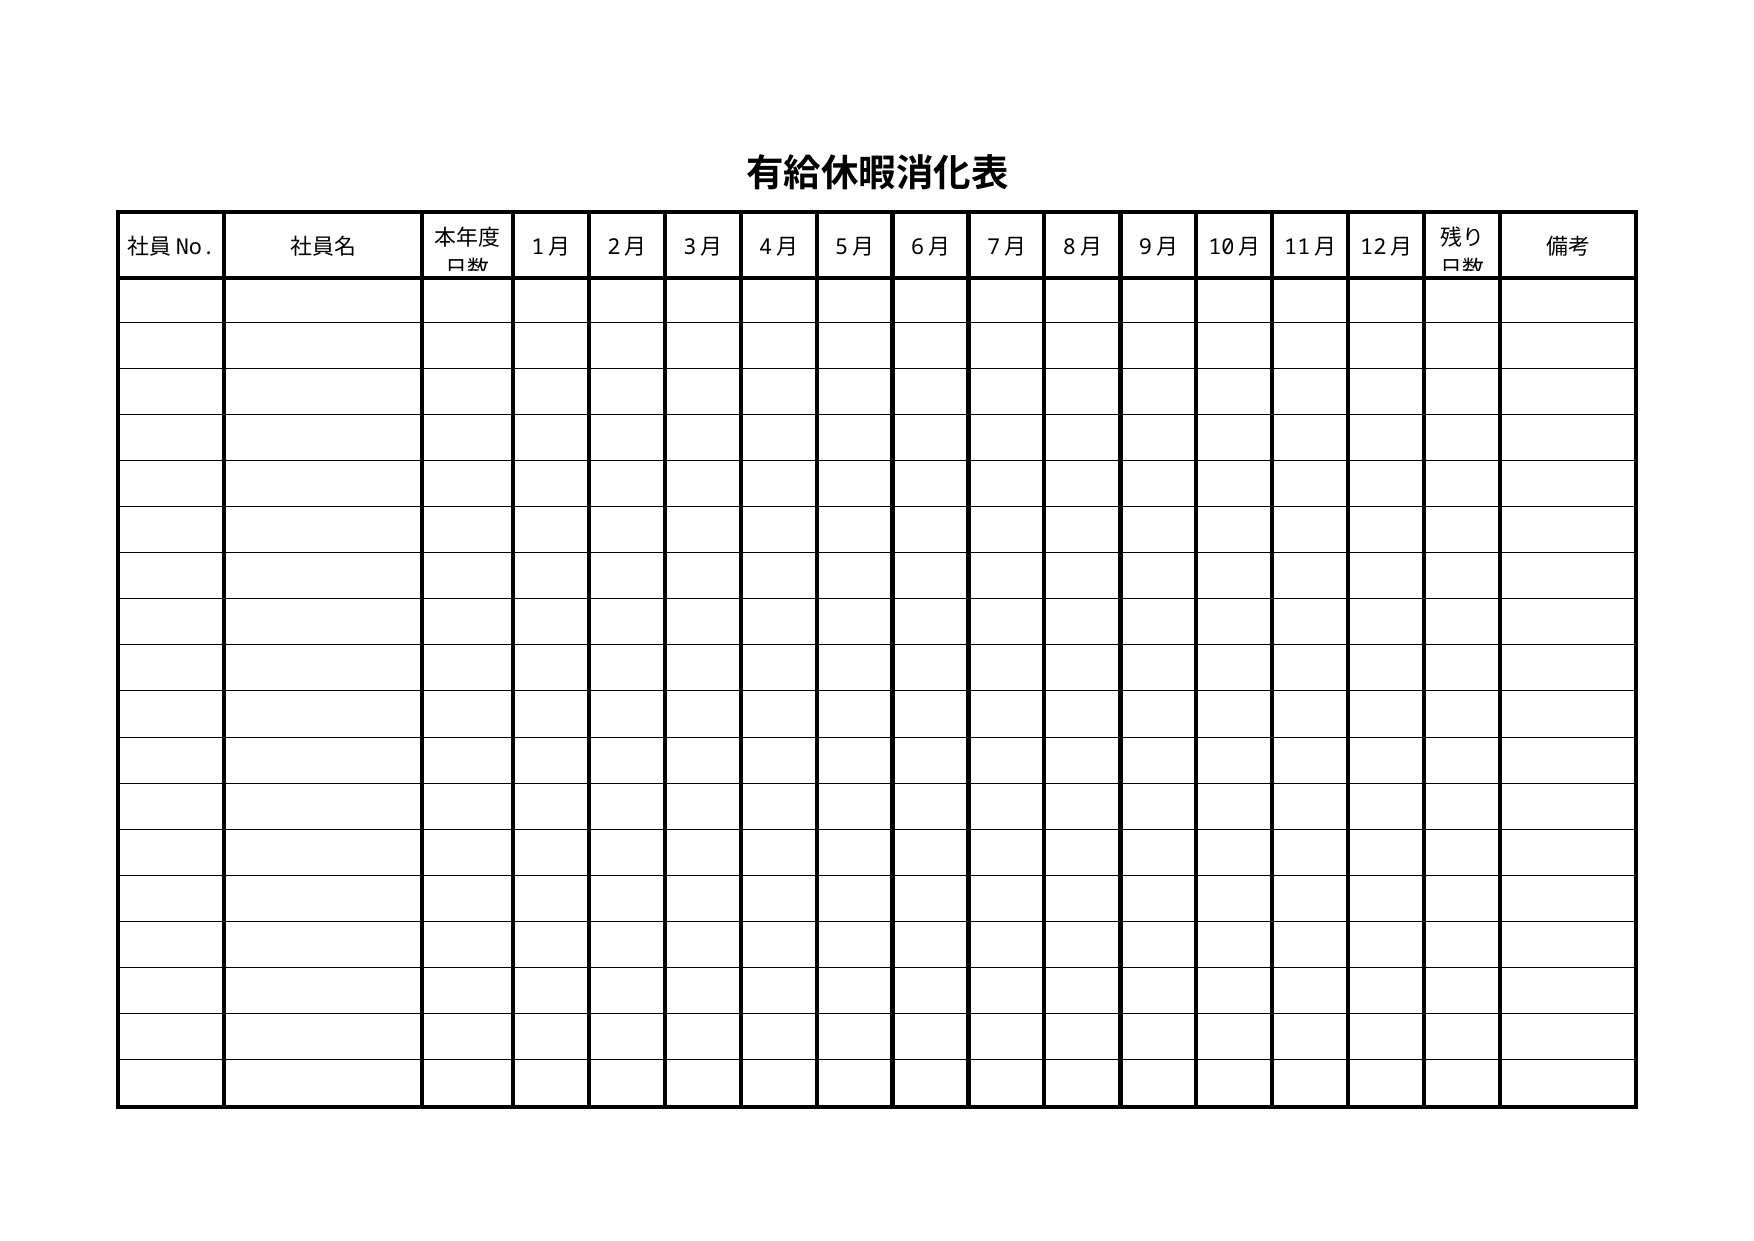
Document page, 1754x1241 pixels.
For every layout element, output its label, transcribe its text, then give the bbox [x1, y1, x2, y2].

table_cell [591, 784, 663, 828]
table_cell [591, 507, 663, 552]
table_cell [515, 461, 587, 506]
table_cell [1502, 323, 1634, 368]
table_cell [895, 1014, 966, 1059]
table_cell [424, 280, 511, 322]
table_cell [591, 461, 663, 506]
table_cell [120, 645, 222, 690]
table_cell [1123, 922, 1194, 967]
table_cell [515, 922, 587, 967]
table_cell [1198, 784, 1270, 828]
table_cell [1198, 830, 1270, 874]
table_cell [1502, 968, 1634, 1013]
table_cell [667, 968, 739, 1013]
table_cell [743, 280, 815, 322]
table_cell [1426, 830, 1498, 874]
table_cell [591, 830, 663, 874]
table_cell [895, 507, 966, 552]
table_cell [226, 1060, 420, 1105]
table_cell [515, 599, 587, 644]
table_cell [819, 876, 890, 921]
table_cell [515, 876, 587, 921]
table_cell [1350, 507, 1422, 552]
table_cell [819, 922, 890, 967]
table_cell [424, 738, 511, 782]
table_header 備考 [1502, 214, 1634, 276]
table_cell [971, 922, 1042, 967]
table_cell [1046, 1014, 1118, 1059]
table_cell [1274, 461, 1346, 506]
table_cell [743, 1060, 815, 1105]
table_cell [515, 645, 587, 690]
table_cell [424, 553, 511, 598]
table_cell [971, 830, 1042, 874]
table_cell [819, 1060, 890, 1105]
table_cell [226, 553, 420, 598]
table_cell [895, 280, 966, 322]
table_cell [667, 738, 739, 782]
table_cell [895, 922, 966, 967]
table_cell [895, 1060, 966, 1105]
table_cell [1274, 645, 1346, 690]
table_cell [667, 553, 739, 598]
table_cell [1502, 415, 1634, 460]
table_cell [1274, 784, 1346, 828]
table_cell [1123, 369, 1194, 414]
table_cell [743, 599, 815, 644]
table_cell [667, 415, 739, 460]
table_cell [743, 968, 815, 1013]
table_cell [971, 553, 1042, 598]
table_cell [1350, 784, 1422, 828]
table_cell [743, 784, 815, 828]
table_cell [1274, 830, 1346, 874]
table_cell [1046, 830, 1118, 874]
table_cell [120, 280, 222, 322]
table_cell [1426, 280, 1498, 322]
table_cell [1426, 323, 1498, 368]
table_cell [1426, 1014, 1498, 1059]
table_cell [971, 645, 1042, 690]
table_cell [1046, 507, 1118, 552]
table_cell [1198, 415, 1270, 460]
table_cell [120, 1014, 222, 1059]
table_cell [895, 784, 966, 828]
table_cell [1350, 1060, 1422, 1105]
table_cell [971, 323, 1042, 368]
table_cell [226, 876, 420, 921]
table_cell [667, 599, 739, 644]
table_header 3月 [667, 214, 739, 276]
table_cell [1198, 738, 1270, 782]
table_cell [819, 645, 890, 690]
table_cell [1046, 645, 1118, 690]
table_cell [1350, 922, 1422, 967]
table_cell [226, 922, 420, 967]
table_cell [1350, 691, 1422, 736]
table_header 9月 [1123, 214, 1194, 276]
table_cell [1274, 599, 1346, 644]
table_cell [424, 645, 511, 690]
table_cell [1198, 461, 1270, 506]
table_cell [819, 369, 890, 414]
table_cell [1502, 369, 1634, 414]
table_cell [1502, 784, 1634, 828]
table_cell [1123, 830, 1194, 874]
table_cell [424, 876, 511, 921]
table_cell [226, 507, 420, 552]
table_cell [226, 599, 420, 644]
table_cell [1350, 645, 1422, 690]
table_header 8月 [1046, 214, 1118, 276]
table_cell [120, 323, 222, 368]
table_cell [515, 1060, 587, 1105]
table_cell [120, 369, 222, 414]
table_cell [226, 830, 420, 874]
table_cell [743, 507, 815, 552]
table_cell [1123, 645, 1194, 690]
table_cell [424, 922, 511, 967]
table_cell [1426, 645, 1498, 690]
table_cell [515, 784, 587, 828]
table_cell [226, 280, 420, 322]
table_cell [971, 1014, 1042, 1059]
table_header 1月 [515, 214, 587, 276]
table_cell [667, 1014, 739, 1059]
table_cell [1046, 691, 1118, 736]
table_cell [226, 1014, 420, 1059]
table_cell [667, 830, 739, 874]
table_cell [120, 415, 222, 460]
table_cell [120, 553, 222, 598]
table_cell [424, 968, 511, 1013]
table_cell [1426, 507, 1498, 552]
table_cell [1350, 1014, 1422, 1059]
table_cell [1502, 645, 1634, 690]
table_cell [515, 415, 587, 460]
table_cell [819, 415, 890, 460]
table_cell [743, 369, 815, 414]
table_cell [591, 1014, 663, 1059]
table_cell [895, 738, 966, 782]
table_cell [667, 691, 739, 736]
table_cell [1274, 415, 1346, 460]
table_cell [1046, 553, 1118, 598]
table_cell [743, 830, 815, 874]
table_header 社員名 [226, 214, 420, 276]
table_cell [667, 323, 739, 368]
table_cell [743, 323, 815, 368]
table_cell [1274, 922, 1346, 967]
table_cell [1198, 323, 1270, 368]
table_cell [515, 691, 587, 736]
table_cell [1350, 968, 1422, 1013]
table_cell [1123, 968, 1194, 1013]
table_cell [667, 645, 739, 690]
table_cell [424, 507, 511, 552]
table_cell [1198, 1014, 1270, 1059]
table_header 残り日数 [1426, 214, 1498, 276]
table_cell [591, 415, 663, 460]
table_cell [1046, 784, 1118, 828]
table_cell [424, 1060, 511, 1105]
table_cell [1198, 599, 1270, 644]
table_cell [895, 415, 966, 460]
table_cell [1426, 784, 1498, 828]
table_cell [591, 323, 663, 368]
table_cell [1198, 876, 1270, 921]
table_cell [1350, 830, 1422, 874]
table_cell [1198, 691, 1270, 736]
table_cell [1046, 369, 1118, 414]
table_cell [1046, 738, 1118, 782]
table_cell [591, 369, 663, 414]
table_cell [226, 691, 420, 736]
table_cell [1502, 1060, 1634, 1105]
table_cell [1274, 691, 1346, 736]
table_cell [1198, 968, 1270, 1013]
table_cell [1046, 461, 1118, 506]
table_cell [743, 738, 815, 782]
table_cell [743, 461, 815, 506]
table_cell [667, 507, 739, 552]
table_cell [1274, 738, 1346, 782]
table_cell [424, 599, 511, 644]
table_cell [120, 784, 222, 828]
table_cell [424, 691, 511, 736]
table_cell [515, 507, 587, 552]
table_cell [120, 922, 222, 967]
table_cell [1274, 369, 1346, 414]
table_cell [1350, 415, 1422, 460]
table_cell [515, 323, 587, 368]
table_cell [1350, 738, 1422, 782]
table_cell [971, 369, 1042, 414]
table_cell [120, 876, 222, 921]
table_cell [1274, 1060, 1346, 1105]
table_cell [1502, 280, 1634, 322]
table_cell [120, 830, 222, 874]
table_cell [971, 876, 1042, 921]
table_header 社員No. [120, 214, 222, 276]
table_cell [1426, 553, 1498, 598]
table_cell [424, 461, 511, 506]
table_cell [743, 691, 815, 736]
table_cell [971, 507, 1042, 552]
table_cell [819, 830, 890, 874]
table_cell [971, 415, 1042, 460]
table_cell [1502, 1014, 1634, 1059]
table_cell [1198, 645, 1270, 690]
table_header 6月 [895, 214, 966, 276]
table_cell [120, 968, 222, 1013]
table_cell [591, 691, 663, 736]
table_cell [667, 922, 739, 967]
table_cell [819, 461, 890, 506]
table_cell [591, 553, 663, 598]
table_cell [1046, 1060, 1118, 1105]
table_cell [591, 922, 663, 967]
table_cell [1274, 968, 1346, 1013]
table_cell [1274, 507, 1346, 552]
table_cell [1198, 922, 1270, 967]
table_cell [895, 830, 966, 874]
table_cell [1274, 553, 1346, 598]
table_cell [1502, 922, 1634, 967]
table_header 11月 [1274, 214, 1346, 276]
table_cell [667, 1060, 739, 1105]
table_cell [1426, 1060, 1498, 1105]
table_cell [1046, 922, 1118, 967]
table_cell [591, 738, 663, 782]
table_cell [515, 553, 587, 598]
table_cell [1350, 553, 1422, 598]
table_cell [971, 461, 1042, 506]
table_cell [1502, 461, 1634, 506]
table_cell [819, 507, 890, 552]
table_cell [971, 280, 1042, 322]
table_cell [120, 599, 222, 644]
table_cell [1123, 461, 1194, 506]
table_cell [1123, 280, 1194, 322]
table_cell [226, 461, 420, 506]
table_cell [1046, 280, 1118, 322]
table_cell [120, 691, 222, 736]
table_cell [819, 738, 890, 782]
table_cell [1502, 691, 1634, 736]
table_cell [971, 784, 1042, 828]
table_cell [667, 784, 739, 828]
table_cell [1426, 415, 1498, 460]
table_header 4月 [743, 214, 815, 276]
table_cell [895, 691, 966, 736]
table_cell [226, 323, 420, 368]
table_cell [819, 323, 890, 368]
table_header 10月 [1198, 214, 1270, 276]
table_cell [895, 461, 966, 506]
table_cell [1123, 784, 1194, 828]
table_cell [1350, 599, 1422, 644]
table_cell [819, 599, 890, 644]
table_cell [226, 968, 420, 1013]
table_cell [1502, 830, 1634, 874]
table_cell [120, 738, 222, 782]
table_cell [1123, 1014, 1194, 1059]
table_cell [971, 968, 1042, 1013]
table_cell [1426, 738, 1498, 782]
table_cell [515, 1014, 587, 1059]
table_cell [743, 415, 815, 460]
table_cell [1274, 280, 1346, 322]
table_cell [895, 553, 966, 598]
table_cell [971, 691, 1042, 736]
title 有給休暇消化表 [118, 143, 1636, 197]
table_cell [1350, 323, 1422, 368]
table_cell [819, 280, 890, 322]
table_cell [1046, 876, 1118, 921]
table_cell [1198, 1060, 1270, 1105]
table_cell [971, 738, 1042, 782]
table_cell [1426, 461, 1498, 506]
table_cell [1198, 280, 1270, 322]
table_header 2月 [591, 214, 663, 276]
table_cell [120, 507, 222, 552]
table_cell [667, 461, 739, 506]
table_cell [515, 280, 587, 322]
table_cell [1502, 599, 1634, 644]
table_cell [515, 738, 587, 782]
table_cell [1502, 553, 1634, 598]
table_header 12月 [1350, 214, 1422, 276]
table_cell [591, 876, 663, 921]
table_cell [819, 968, 890, 1013]
table_cell [667, 369, 739, 414]
table_cell [591, 645, 663, 690]
table_cell [895, 645, 966, 690]
table_header 5月 [819, 214, 890, 276]
table_cell [1123, 1060, 1194, 1105]
table_cell [895, 369, 966, 414]
table_cell [1123, 507, 1194, 552]
table_cell [1198, 369, 1270, 414]
table_cell [971, 599, 1042, 644]
table_cell [1502, 876, 1634, 921]
table_cell [743, 645, 815, 690]
table_cell [515, 968, 587, 1013]
table_cell [1123, 553, 1194, 598]
table_cell [120, 461, 222, 506]
table_cell [1123, 691, 1194, 736]
table_cell [1502, 738, 1634, 782]
table_cell [424, 415, 511, 460]
table_cell [1502, 507, 1634, 552]
table_cell [1426, 922, 1498, 967]
table_cell [743, 922, 815, 967]
table_header 7月 [971, 214, 1042, 276]
table_cell [1123, 599, 1194, 644]
table_cell [591, 280, 663, 322]
table_cell [1046, 415, 1118, 460]
table_cell [226, 738, 420, 782]
table_cell [1350, 461, 1422, 506]
table_cell [120, 1060, 222, 1105]
table_cell [1426, 599, 1498, 644]
table_cell [1123, 738, 1194, 782]
table_cell [1274, 323, 1346, 368]
table_cell [895, 968, 966, 1013]
table_cell [743, 1014, 815, 1059]
table_cell [424, 369, 511, 414]
table_cell [971, 1060, 1042, 1105]
table_cell [743, 553, 815, 598]
table_cell [895, 323, 966, 368]
table_cell [895, 876, 966, 921]
table_cell [424, 1014, 511, 1059]
table_header 本年度日数 [424, 214, 511, 276]
table_cell [591, 599, 663, 644]
table_cell [1123, 876, 1194, 921]
table_cell [424, 323, 511, 368]
table_cell [1426, 691, 1498, 736]
table_cell [424, 830, 511, 874]
table_cell [1046, 968, 1118, 1013]
table_cell [1123, 415, 1194, 460]
table_cell [743, 876, 815, 921]
table_cell [1426, 968, 1498, 1013]
table_cell [819, 691, 890, 736]
table_cell [1274, 876, 1346, 921]
table_cell [226, 369, 420, 414]
table_cell [424, 784, 511, 828]
table_cell [591, 1060, 663, 1105]
table_cell [819, 553, 890, 598]
table_cell [1198, 507, 1270, 552]
table_cell [1426, 876, 1498, 921]
table_cell [1046, 599, 1118, 644]
table_cell [226, 415, 420, 460]
table_cell [515, 369, 587, 414]
table_cell [1198, 553, 1270, 598]
table_cell [667, 876, 739, 921]
table_cell [1426, 369, 1498, 414]
table_cell [515, 830, 587, 874]
table_cell [226, 784, 420, 828]
table_cell [895, 599, 966, 644]
table_cell [1046, 323, 1118, 368]
table_cell [819, 784, 890, 828]
table_cell [1350, 876, 1422, 921]
table_cell [1123, 323, 1194, 368]
table_cell [819, 1014, 890, 1059]
table_cell [591, 968, 663, 1013]
table_cell [1350, 369, 1422, 414]
table_cell [1350, 280, 1422, 322]
table_cell [226, 645, 420, 690]
table_cell [1274, 1014, 1346, 1059]
table_cell [667, 280, 739, 322]
